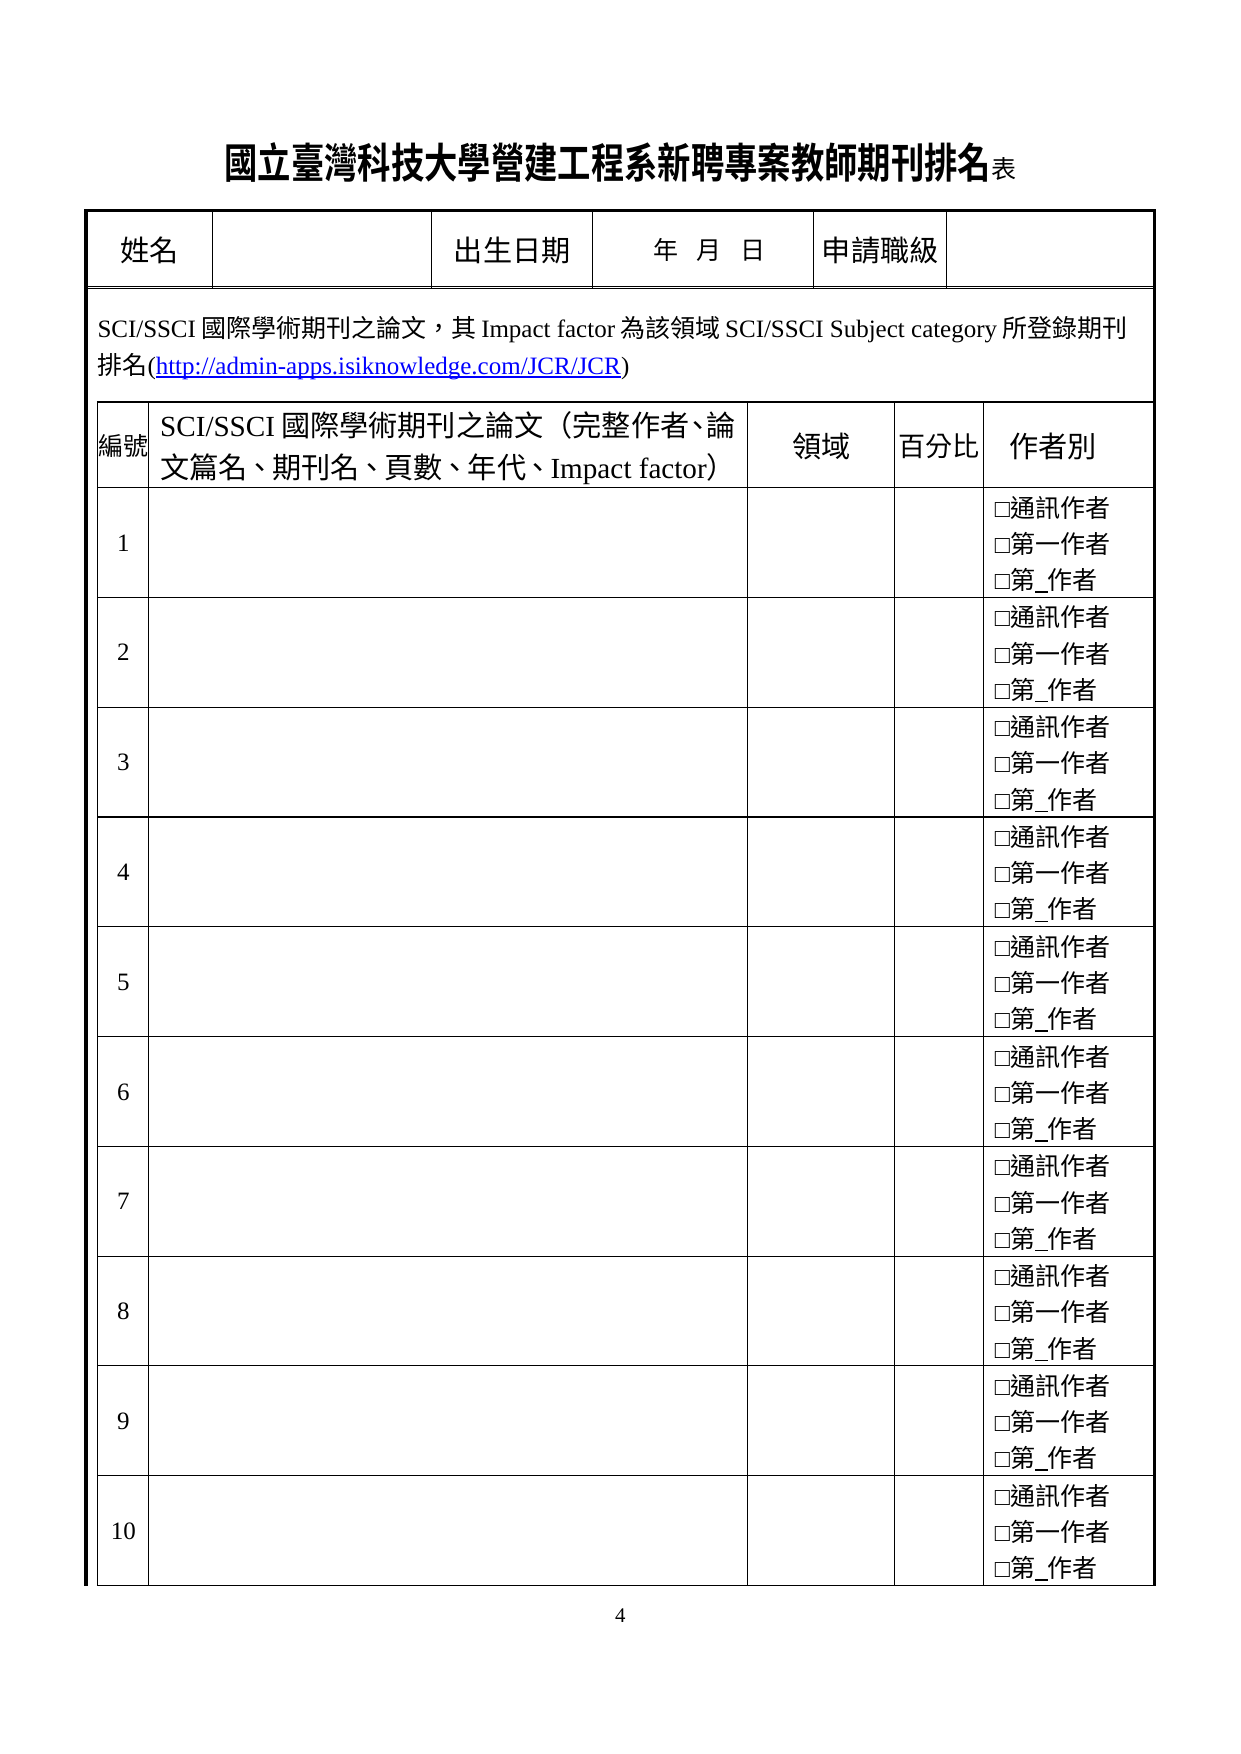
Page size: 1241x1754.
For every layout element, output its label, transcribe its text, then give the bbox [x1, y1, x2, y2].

table_cell □通訊作者 □第一作者 □第 作者 [984, 927, 1153, 1036]
table_header 申請職級 [814, 212, 946, 286]
table_cell □通訊作者 □第一作者 □第 作者 [984, 1037, 1153, 1146]
table_cell [748, 1366, 894, 1475]
table_cell 5 [98, 927, 148, 1036]
table_cell [895, 1476, 983, 1585]
table_cell □通訊作者 □第一作者 □第 作者 [984, 598, 1153, 707]
table_cell 7 [98, 1147, 148, 1256]
table_cell [149, 1366, 747, 1475]
table_cell [748, 1476, 894, 1585]
table_cell [895, 818, 983, 926]
table_cell 10 [98, 1476, 148, 1585]
table_cell [895, 708, 983, 816]
table_header 姓名 [88, 212, 212, 286]
table_cell □通訊作者 □第一作者 □第 作者 [984, 708, 1153, 816]
table_cell [895, 598, 983, 707]
table_cell [895, 1147, 983, 1256]
table_cell [895, 1257, 983, 1365]
table_cell [748, 927, 894, 1036]
table_header 作者別 [984, 403, 1153, 487]
table_cell [895, 488, 983, 597]
text 國立臺灣科技大學營建工程系新聘專案教師期刊排名表 [106, 130, 1134, 190]
table_cell □通訊作者 □第一作者 □第 作者 [984, 1257, 1153, 1365]
table_cell [149, 598, 747, 707]
table_cell □通訊作者 □第一作者 □第 作者 [984, 1147, 1153, 1256]
table_cell [748, 708, 894, 816]
table_cell [149, 488, 747, 597]
table_cell □通訊作者 □第一作者 □第 作者 [984, 1366, 1153, 1475]
table_cell [895, 927, 983, 1036]
table_header 編號 [98, 403, 148, 487]
table_header 年 月 日 [593, 212, 813, 286]
table_cell [895, 1037, 983, 1146]
table_cell 1 [98, 488, 148, 597]
table_cell [748, 1257, 894, 1365]
table_cell SCI/SSCI國際學術期刊之論文，其Impact factor為該領域SCI/SSCI Subject category所登錄期刊排名(http://admin-apps.isiknowledge.com/JCR/JCR) [88, 289, 1153, 1586]
table_cell 2 [98, 598, 148, 707]
table_cell [149, 818, 747, 926]
table_cell [748, 1037, 894, 1146]
table_cell [748, 488, 894, 597]
table_cell [149, 1147, 747, 1256]
table_cell □通訊作者 □第一作者 □第 作者 [984, 818, 1153, 926]
table_cell [748, 1147, 894, 1256]
table_cell 6 [98, 1037, 148, 1146]
table_cell [895, 1366, 983, 1475]
table_cell [149, 927, 747, 1036]
table_cell 3 [98, 708, 148, 816]
table_cell □通訊作者 □第一作者 □第 作者 [984, 488, 1153, 597]
table_cell [748, 598, 894, 707]
table_header [213, 212, 431, 286]
table_cell 9 [98, 1366, 148, 1475]
table_header 百分比 [895, 403, 983, 487]
table_cell [149, 1257, 747, 1365]
table_cell 8 [98, 1257, 148, 1365]
table_cell 4 [98, 818, 148, 926]
table_cell [149, 1476, 747, 1585]
table_cell □通訊作者 □第一作者 □第 作者 [984, 1476, 1153, 1585]
table_header 出生日期 [432, 212, 592, 286]
table_cell [748, 818, 894, 926]
table_cell [149, 1037, 747, 1146]
table_cell [149, 708, 747, 816]
table_header 領域 [748, 403, 894, 487]
table_header SCI/SSCI國際學術期刊之論文（完整作者、論文篇名、期刊名、頁數、年代、Impact factor） [149, 403, 747, 487]
table_header [947, 212, 1153, 286]
